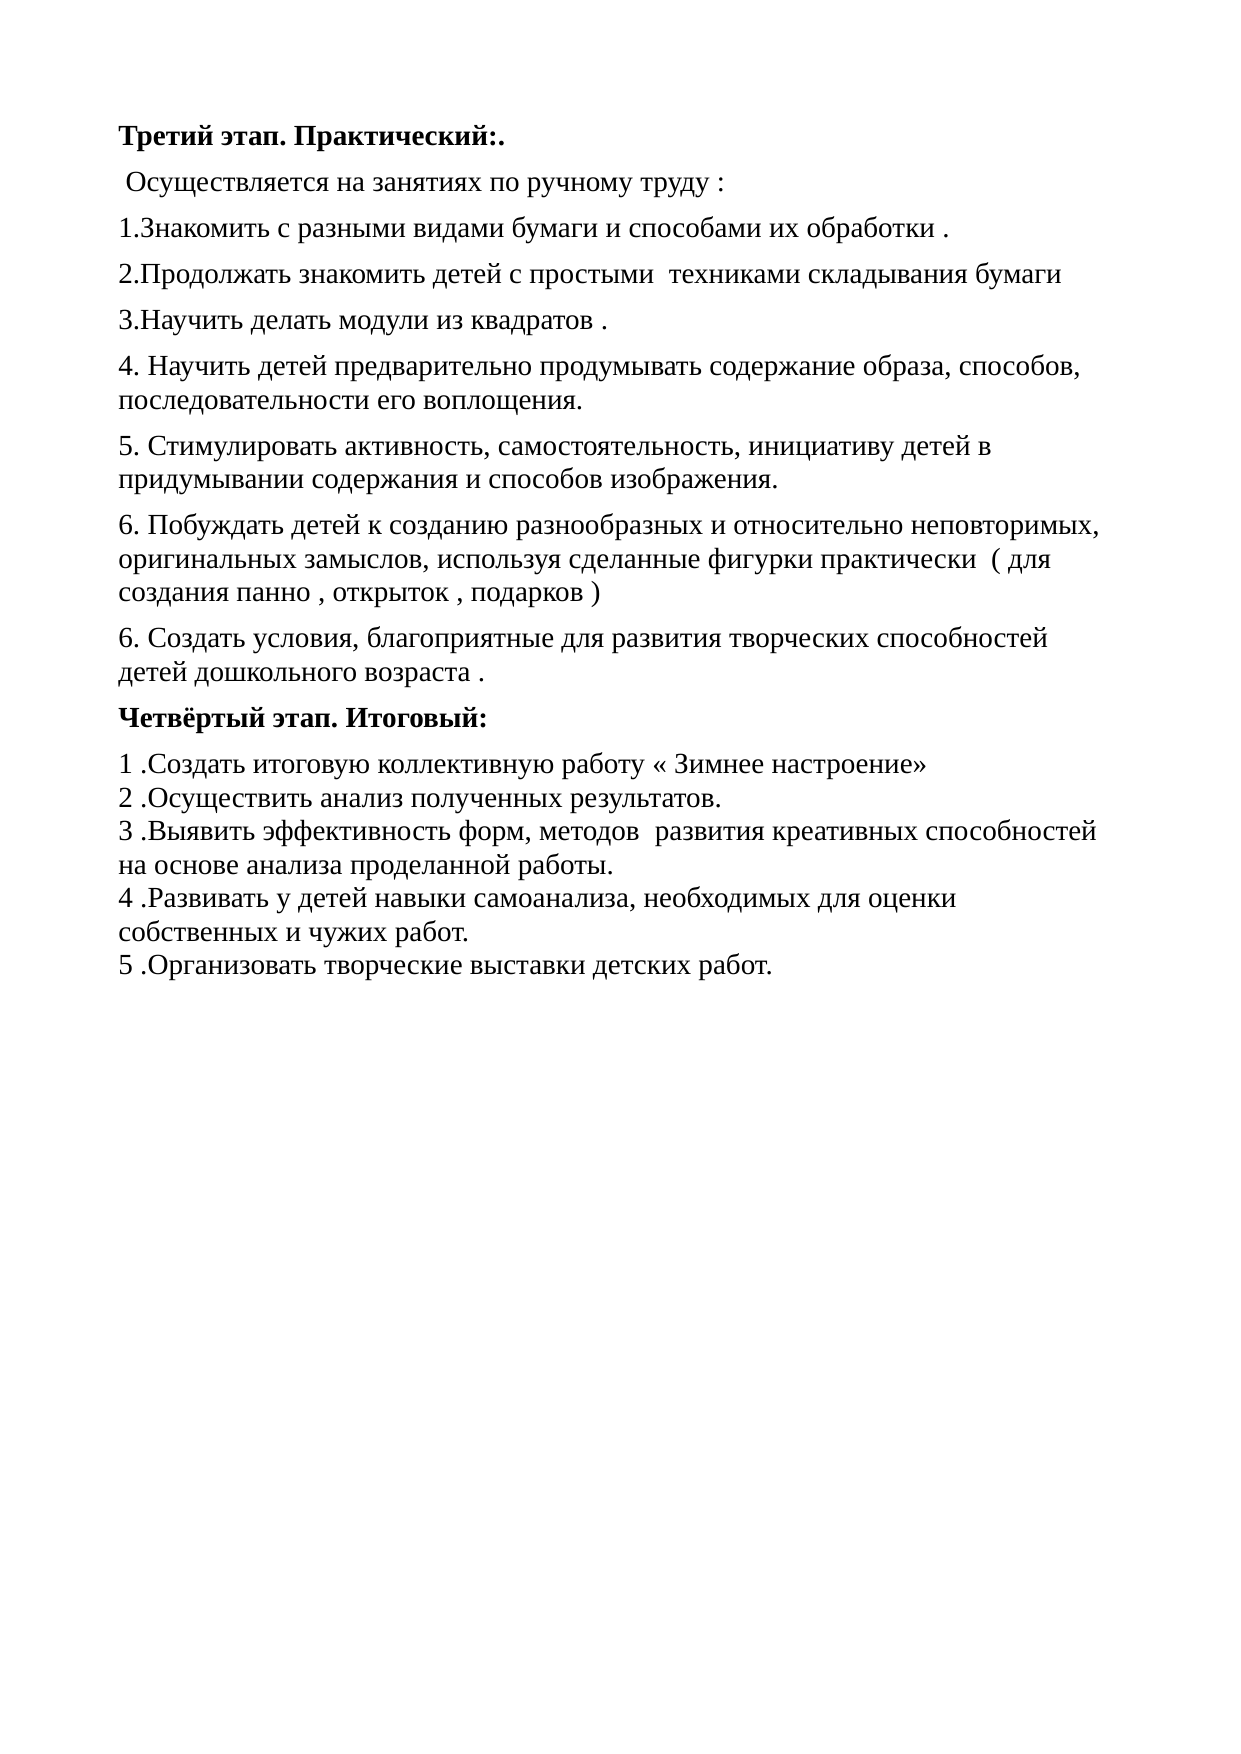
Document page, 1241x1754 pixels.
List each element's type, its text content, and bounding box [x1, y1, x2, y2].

text 2.Продолжать знакомить детей с простыми техниками складывания бумаги [118, 256, 1122, 290]
text Третий этап. Практический:. [118, 118, 1122, 152]
text Осуществляется на занятиях по ручному труду : [118, 164, 1122, 198]
text 3.Научить делать модули из квадратов . [118, 302, 1122, 336]
text 6. Создать условия, благоприятные для развития творческих способностей детей дошкольного возраста . [118, 621, 1122, 688]
text 4 .Развивать у детей навыки самоанализа, необходимых для оценки собственных и чужих работ. [118, 880, 1122, 947]
text 3 .Выявить эффективность форм, методов развития креативных способностей на основе анализа проделанной работы. [118, 813, 1122, 880]
text 1 .Создать итоговую коллективную работу « Зимнее настроение» [118, 746, 1122, 780]
text 4. Научить детей предварительно продумывать содержание образа, способов, последовательности его воплощения. [118, 348, 1122, 415]
text 2 .Осуществить анализ полученных результатов. [118, 780, 1122, 813]
text 6. Побуждать детей к созданию разнообразных и относительно неповторимых, оригинальных замыслов, используя сделанные фигурки практически ( для создания панно , открыток , подарков ) [118, 507, 1122, 608]
text 5 .Организовать творческие выставки детских работ. [118, 947, 1122, 981]
text 1.Знакомить с разными видами бумаги и способами их обработки . [118, 210, 1122, 244]
text Четвёртый этап. Итоговый: [118, 700, 1122, 734]
text 5. Стимулировать активность, самостоятельность, инициативу детей в придумывании содержания и способов изображения. [118, 428, 1122, 495]
